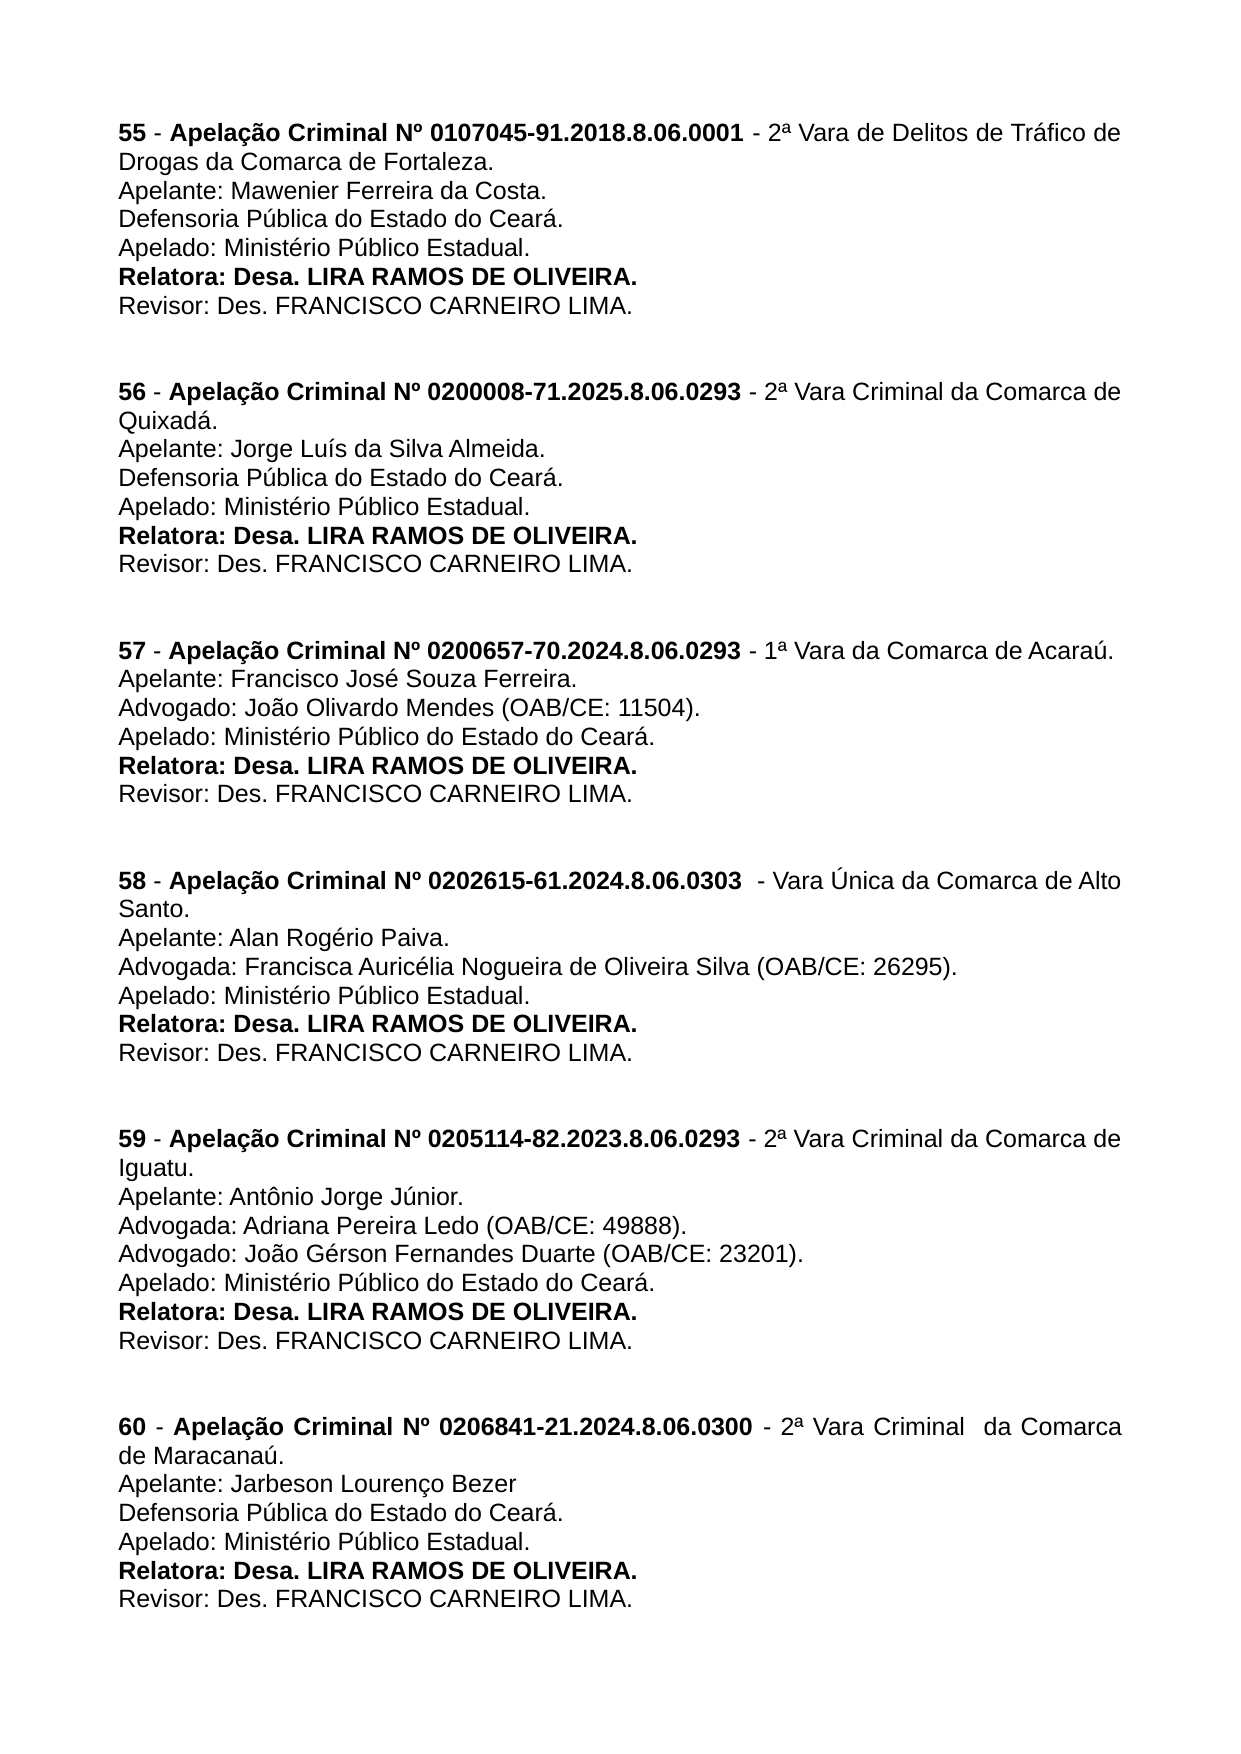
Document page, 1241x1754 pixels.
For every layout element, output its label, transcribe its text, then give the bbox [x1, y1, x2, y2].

text 59 - Apelação Criminal Nº 0205114-82.2023.8.06.0293 - 2ª Vara Criminal da Comarca de Iguatu. [118, 1124, 1122, 1182]
text 58 - Apelação Criminal Nº 0202615-61.2024.8.06.0303 - Vara Única da Comarca de Alto Santo. [118, 866, 1122, 923]
text Apelado: Ministério Público Estadual. [118, 1527, 1122, 1556]
text Revisor: Des. FRANCISCO CARNEIRO LIMA. [118, 779, 1122, 808]
text Defensoria Pública do Estado do Ceará. [118, 204, 1122, 233]
text Apelante: Mawenier Ferreira da Costa. [118, 176, 1122, 204]
text Relatora: Desa. LIRA RAMOS DE OLIVEIRA. [118, 1556, 1122, 1584]
text Defensoria Pública do Estado do Ceará. [118, 463, 1122, 492]
text 60 - Apelação Criminal Nº 0206841-21.2024.8.06.0300 - 2ª Vara Criminal da Comarca de Maracanaú. [118, 1412, 1122, 1469]
text Relatora: Desa. LIRA RAMOS DE OLIVEIRA. [118, 1009, 1122, 1038]
text Revisor: Des. FRANCISCO CARNEIRO LIMA. [118, 549, 1122, 578]
text Advogada: Adriana Pereira Ledo (OAB/CE: 49888). [118, 1211, 1122, 1239]
text Defensoria Pública do Estado do Ceará. [118, 1498, 1122, 1527]
text Relatora: Desa. LIRA RAMOS DE OLIVEIRA. [118, 751, 1122, 779]
text Relatora: Desa. LIRA RAMOS DE OLIVEIRA. [118, 1297, 1122, 1326]
text Revisor: Des. FRANCISCO CARNEIRO LIMA. [118, 291, 1122, 319]
text 57 - Apelação Criminal Nº 0200657-70.2024.8.06.0293 - 1ª Vara da Comarca de Acaraú. [118, 636, 1122, 664]
text Apelado: Ministério Público do Estado do Ceará. [118, 1268, 1122, 1297]
text 55 - Apelação Criminal Nº 0107045-91.2018.8.06.0001 - 2ª Vara de Delitos de Tráfico de Drogas da Comarca de Fortaleza. [118, 118, 1122, 176]
text Revisor: Des. FRANCISCO CARNEIRO LIMA. [118, 1584, 1122, 1613]
text Apelado: Ministério Público do Estado do Ceará. [118, 722, 1122, 751]
text Apelante: Antônio Jorge Júnior. [118, 1182, 1122, 1211]
text Relatora: Desa. LIRA RAMOS DE OLIVEIRA. [118, 262, 1122, 291]
text Apelado: Ministério Público Estadual. [118, 233, 1122, 262]
text Apelante: Jarbeson Lourenço Bezer [118, 1469, 1122, 1498]
text Apelado: Ministério Público Estadual. [118, 492, 1122, 521]
text Apelante: Francisco José Souza Ferreira. [118, 664, 1122, 693]
text Apelante: Alan Rogério Paiva. [118, 923, 1122, 952]
text Apelante: Jorge Luís da Silva Almeida. [118, 434, 1122, 463]
text 56 - Apelação Criminal Nº 0200008-71.2025.8.06.0293 - 2ª Vara Criminal da Comarca de Quixadá. [118, 377, 1122, 434]
text Revisor: Des. FRANCISCO CARNEIRO LIMA. [118, 1038, 1122, 1067]
text Advogado: João Olivardo Mendes (OAB/CE: 11504). [118, 693, 1122, 722]
text Advogado: João Gérson Fernandes Duarte (OAB/CE: 23201). [118, 1239, 1122, 1268]
text Apelado: Ministério Público Estadual. [118, 981, 1122, 1009]
text Advogada: Francisca Auricélia Nogueira de Oliveira Silva (OAB/CE: 26295). [118, 952, 1122, 981]
text Relatora: Desa. LIRA RAMOS DE OLIVEIRA. [118, 521, 1122, 549]
text Revisor: Des. FRANCISCO CARNEIRO LIMA. [118, 1326, 1122, 1354]
